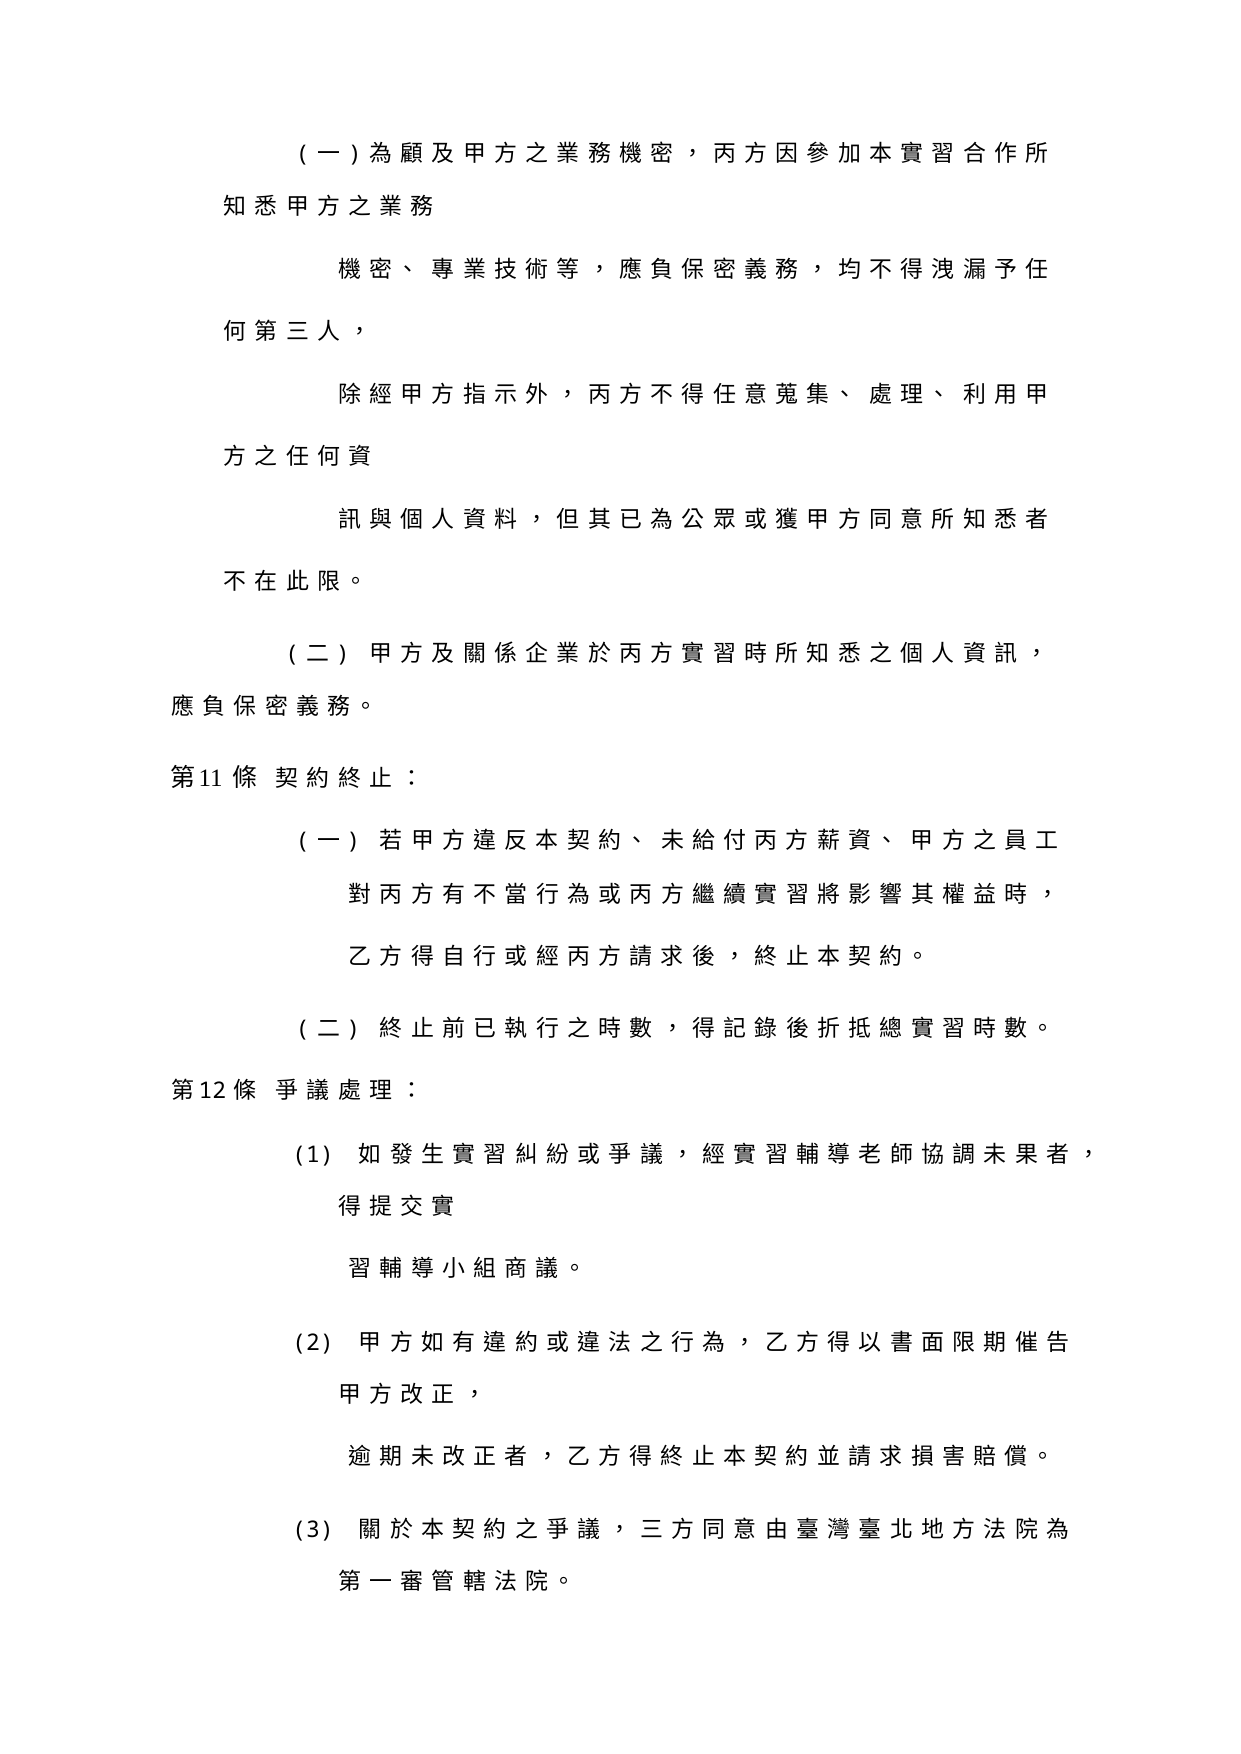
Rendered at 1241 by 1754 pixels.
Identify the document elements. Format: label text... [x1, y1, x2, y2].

text 機密、專業技術等，應負保密義務，均不得洩漏予任何第三人， [217, 225, 1073, 350]
text 除經甲方指示外，丙方不得任意蒐集、處理、利用甲方之任何資 [217, 350, 1073, 475]
list 如發生實習糾紛或爭議，經實習輔導老師協調未果者，得提交實 [292, 1100, 1073, 1225]
list 甲方如有違約或違法之行為，乙方得以書面限期催告甲方改正， [292, 1288, 1073, 1413]
text (二) 終止前已執行之時數，得記錄後折抵總實習時數。 [285, 975, 1073, 1038]
list 契約終止： [167, 725, 1073, 788]
list 爭議處理： [167, 1038, 1073, 1100]
text 習輔導小組商議。 [329, 1225, 1073, 1288]
text (二) 甲方及關係企業於丙方實習時所知悉之個人資訊，應負保密義務。 [167, 600, 1073, 725]
text 逾期未改正者，乙方得終止本契約並請求損害賠償。 [329, 1413, 1073, 1475]
text 訊與個人資料，但其已為公眾或獲甲方同意所知悉者不在此限。 [217, 475, 1073, 600]
text (一) 若甲方違反本契約、未給付丙方薪資、甲方之員工對丙方有不當行為或丙方繼續實習將影響其權益時，乙方得自行或經丙方請求後，終止本契約。 [292, 788, 1073, 975]
list 關於本契約之爭議，三方同意由臺灣臺北地方法院為第一審管轄法院。 [292, 1475, 1073, 1600]
text (一)為顧及甲方之業務機密，丙方因參加本實習合作所知悉甲方之業務 [217, 100, 1073, 225]
